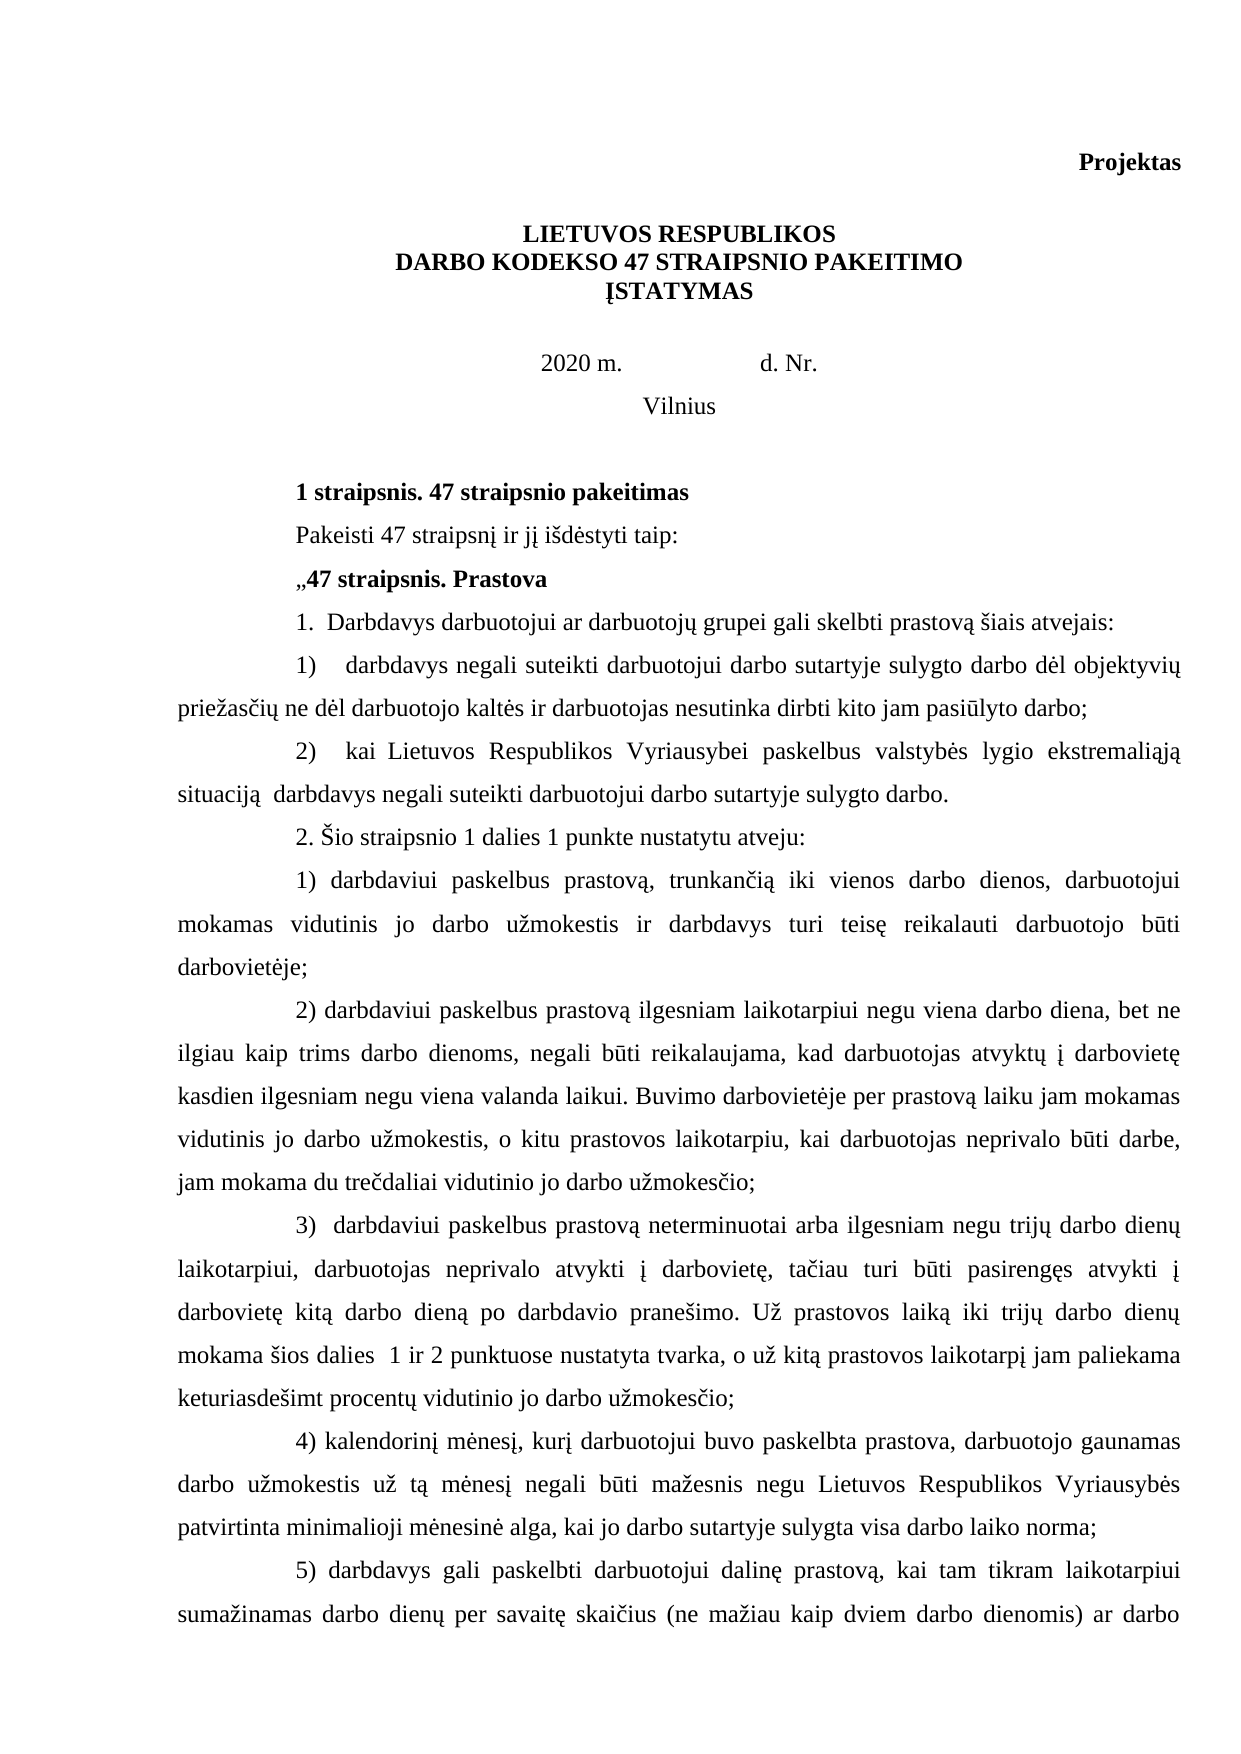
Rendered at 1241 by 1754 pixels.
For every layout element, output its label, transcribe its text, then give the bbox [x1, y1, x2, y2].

text LIETUVOS RESPUBLIKOS [177, 219, 1181, 247]
text 2) darbdaviui paskelbus prastovą ilgesniam laikotarpiui negu viena darbo diena, bet ne ilgiau kaip trims darbo dienoms, negali būti reikalaujama, kad darbuotojas atvyktų į darbovietę kasdien ilgesniam negu viena valanda laikui. Buvimo darbovietėje per prastovą laiku jam mokamas vidutinis jo darbo užmokestis, o kitu prastovos laikotarpiu, kai darbuotojas neprivalo būti darbe, jam mokama du trečdaliai vidutinio jo darbo užmokesčio; [177, 995, 1181, 1196]
text 3) darbdaviui paskelbus prastovą neterminuotai arba ilgesniam negu trijų darbo dienų laikotarpiui, darbuotojas neprivalo atvykti į darbovietę, tačiau turi būti pasirengęs atvykti į darbovietę kitą darbo dieną po darbdavio pranešimo. Už prastovos laiką iki trijų darbo dienų mokama šios dalies 1 ir 2 punktuose nustatyta tvarka, o už kitą prastovos laikotarpį jam paliekama keturiasdešimt procentų vidutinio jo darbo užmokesčio; [177, 1211, 1181, 1412]
text 1) darbdaviui paskelbus prastovą, trunkančią iki vienos darbo dienos, darbuotojui mokamas vidutinis jo darbo užmokestis ir darbdavys turi teisę reikalauti darbuotojo būti darbovietėje; [177, 866, 1181, 981]
text 4) kalendorinį mėnesį, kurį darbuotojui buvo paskelbta prastova, darbuotojo gaunamas darbo užmokestis už tą mėnesį negali būti mažesnis negu Lietuvos Respublikos Vyriausybės patvirtinta minimalioji mėnesinė alga, kai jo darbo sutartyje sulygta visa darbo laiko norma; [177, 1426, 1181, 1541]
text Pakeisti 47 straipsnį ir jį išdėstyti taip: [295, 521, 1181, 549]
text 1) darbdavys negali suteikti darbuotojui darbo sutartyje sulygto darbo dėl objektyvių priežasčių ne dėl darbuotojo kaltės ir darbuotojas nesutinka dirbti kito jam pasiūlyto darbo; [177, 650, 1181, 722]
text 2) kai Lietuvos Respublikos Vyriausybei paskelbus valstybės lygio ekstremaliąją situaciją darbdavys negali suteikti darbuotojui darbo sutartyje sulygto darbo. [177, 736, 1181, 808]
text 5) darbdavys gali paskelbti darbuotojui dalinę prastovą, kai tam tikram laikotarpiui sumažinamas darbo dienų per savaitę skaičius (ne mažiau kaip dviem darbo dienomis) ar darbo [177, 1556, 1181, 1627]
text 1 straipsnis. 47 straipsnio pakeitimas [177, 477, 1181, 506]
text Projektas [916, 147, 1181, 176]
text 2. Šio straipsnio 1 dalies 1 punkte nustatytu atveju: [177, 822, 1181, 851]
text 1. Darbdavys darbuotojui ar darbuotojų grupei gali skelbti prastovą šiais atvejais: [177, 607, 1181, 636]
text „47 straipsnis. Prastova [177, 564, 1181, 592]
text ĮSTATYMAS [177, 276, 1181, 305]
text 2020 m. d. Nr. [177, 348, 1181, 377]
text Vilnius [177, 391, 1181, 420]
text DARBO KODEKSO 47 STRAIPSNIO PAKEITIMO [177, 247, 1181, 276]
